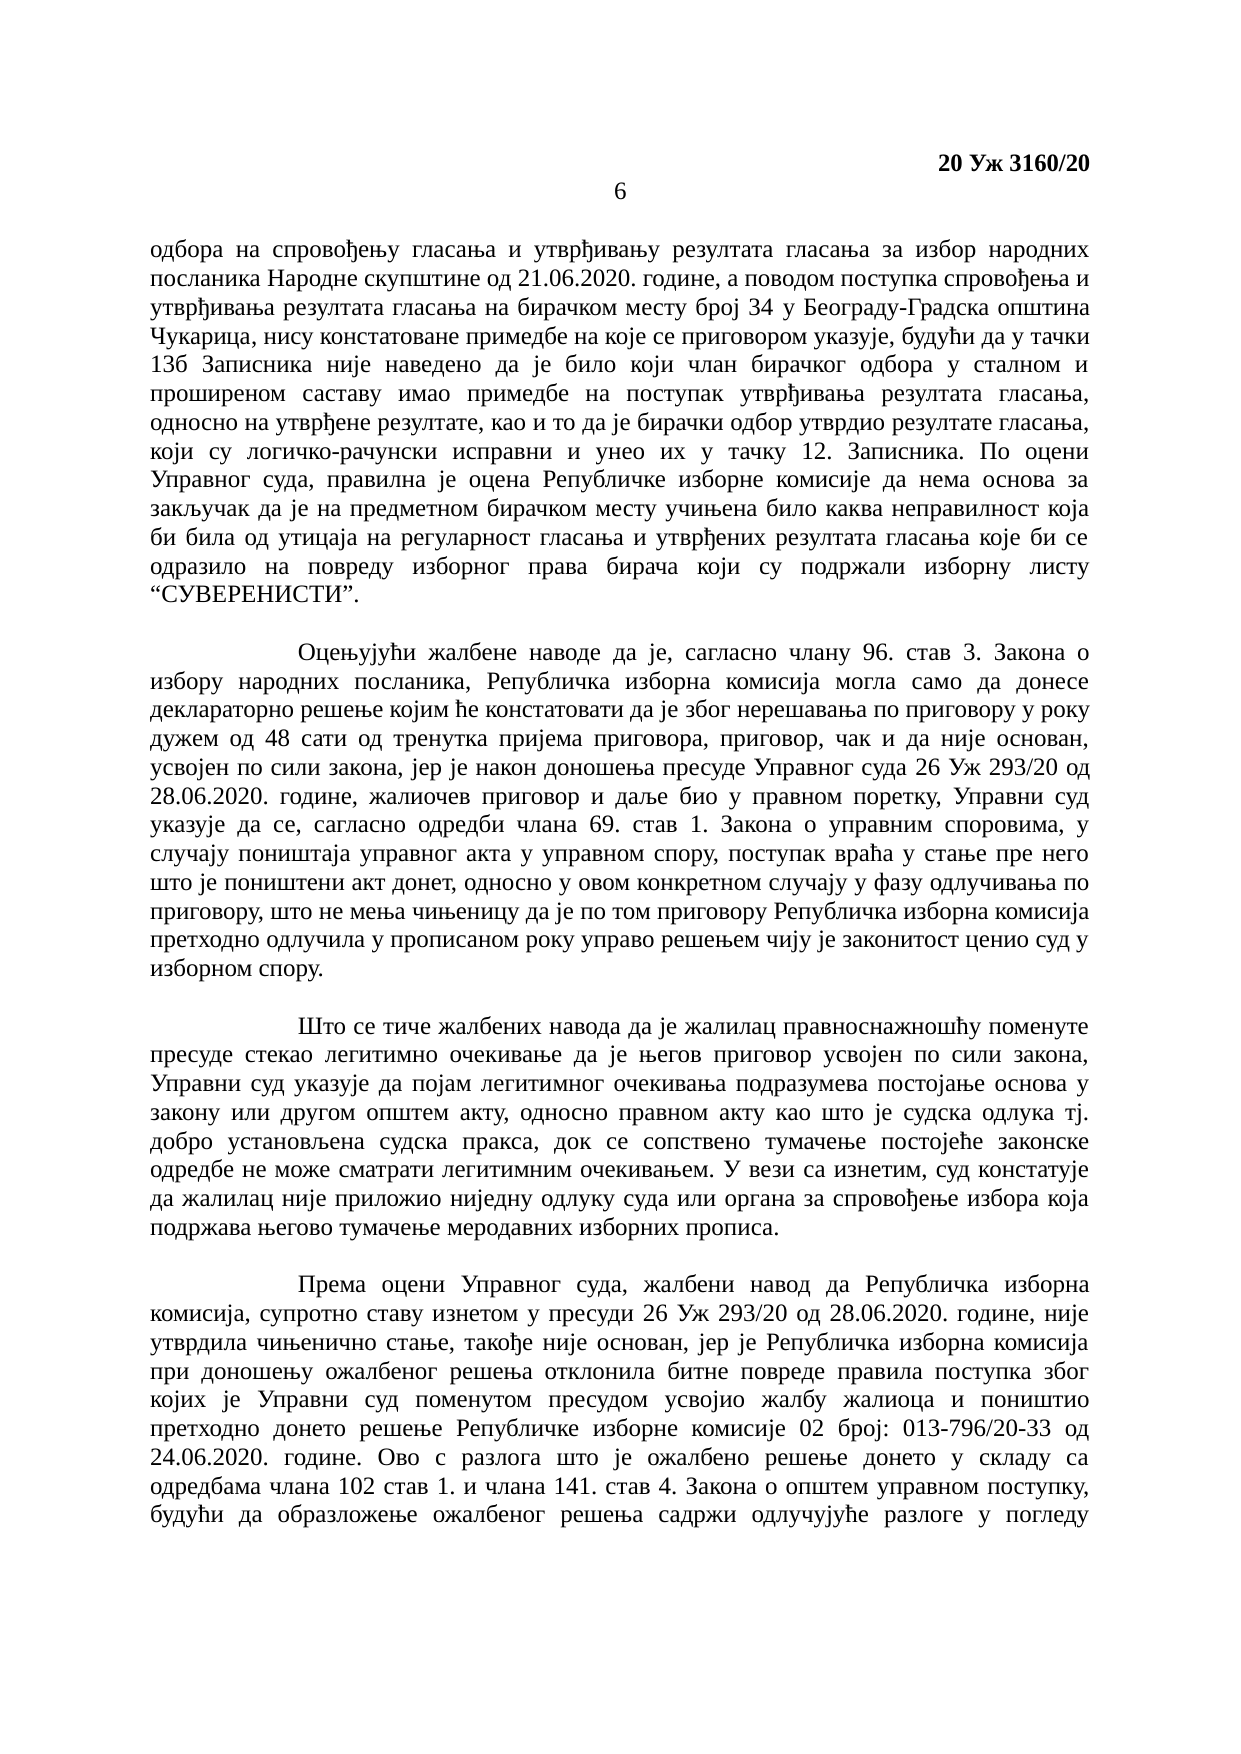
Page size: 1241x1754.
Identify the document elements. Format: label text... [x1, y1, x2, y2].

text одбора на спровођењу гласања и утврђивању резултата гласања за избор народних посланика Народне скупштине од 21.06.2020. године, а поводом поступка спровођења и утврђивања резултата гласања на бирачком месту број 34 у Београду-Градска општина Чукарица, нису констатоване примедбе на које се приговором указује, будући да у тачки 13б Записника није наведено да је било који члан бирачког одбора у сталном и проширеном саставу имао примедбе на поступак утврђивања резултата гласања, односно на утврђене резултате, као и то да је бирачки одбор утврдио резултате гласања, који су логичко-рачунски исправни и унео их у тачку 12. Записника. По оцени Управног суда, правилна је оцена Републичке изборне комисије да нема основа за закључак да је на предметном бирачком месту учињена било каква неправилност која би била од утицаја на регуларност гласања и утврђених резултата гласања које би се одразило на повреду изборног права бирача који су подржали изборну листу “СУВЕРЕНИСТИ”. [150, 234, 1090, 608]
text Што се тиче жалбених навода да је жалилац правноснажношћу поменуте пресуде стекао легитимно очекивање да је његов приговор усвојен по сили закона, Управни суд указује да појам легитимног очекивања подразумева постојање основа у закону или другом општем акту, односно правном акту као што је судска одлука тј. добро установљена судска пракса, док се сопствено тумачење постојеће законске одредбе не може сматрати легитимним очекивањем. У вези са изнетим, суд констатује да жалилац није приложио ниједну одлуку суда или органа за спровођење избора која подржава његово тумачење меродавних изборних прописа. [150, 1011, 1090, 1241]
text Према оцени Управног суда, жалбени навод да Републичка изборна комисија, супротно ставу изнетом у пресуди 26 Уж 293/20 од 28.06.2020. године, није утврдила чињенично стање, такође није основан, јер је Републичка изборна комисија при доношењу ожалбеног решења отклонила битне повреде правила поступка због којих је Управни суд поменутом пресудом усвојио жалбу жалиоца и поништио претходно донето решење Републичке изборне комисије 02 број: 013-796/20-33 од 24.06.2020. године. Ово с разлога што је ожалбено решење донето у складу са одредбама члана 102 став 1. и члана 141. став 4. Закона о општем управном поступку, будући да образложење ожалбеног решења садржи одлучујуће разлоге у погледу [150, 1269, 1090, 1528]
text Оцењујући жалбене наводе да је, сагласно члану 96. став 3. Закона о избору народних посланика, Републичка изборна комисија могла само да донесе деклараторно решење којим ће констатовати да је због нерешавања по приговору у року дужем од 48 сати од тренутка пријема приговора, приговор, чак и да није основан, усвојен по сили закона, јер је након доношења пресуде Управног суда 26 Уж 293/20 од 28.06.2020. године, жалиочев приговор и даље био у правном поретку, Управни суд указује да се, сагласно одредби члана 69. став 1. Закона о управним споровима, у случају поништаја управног акта у управном спору, поступак враћа у стање пре него што је поништени акт донет, односно у овом конкретном случају у фазу одлучивања по приговору, што не мења чињеницу да је по том приговору Републичка изборна комисија претходно одлучила у прописаном року управо решењем чију је законитост ценио суд у изборном спору. [150, 637, 1090, 982]
